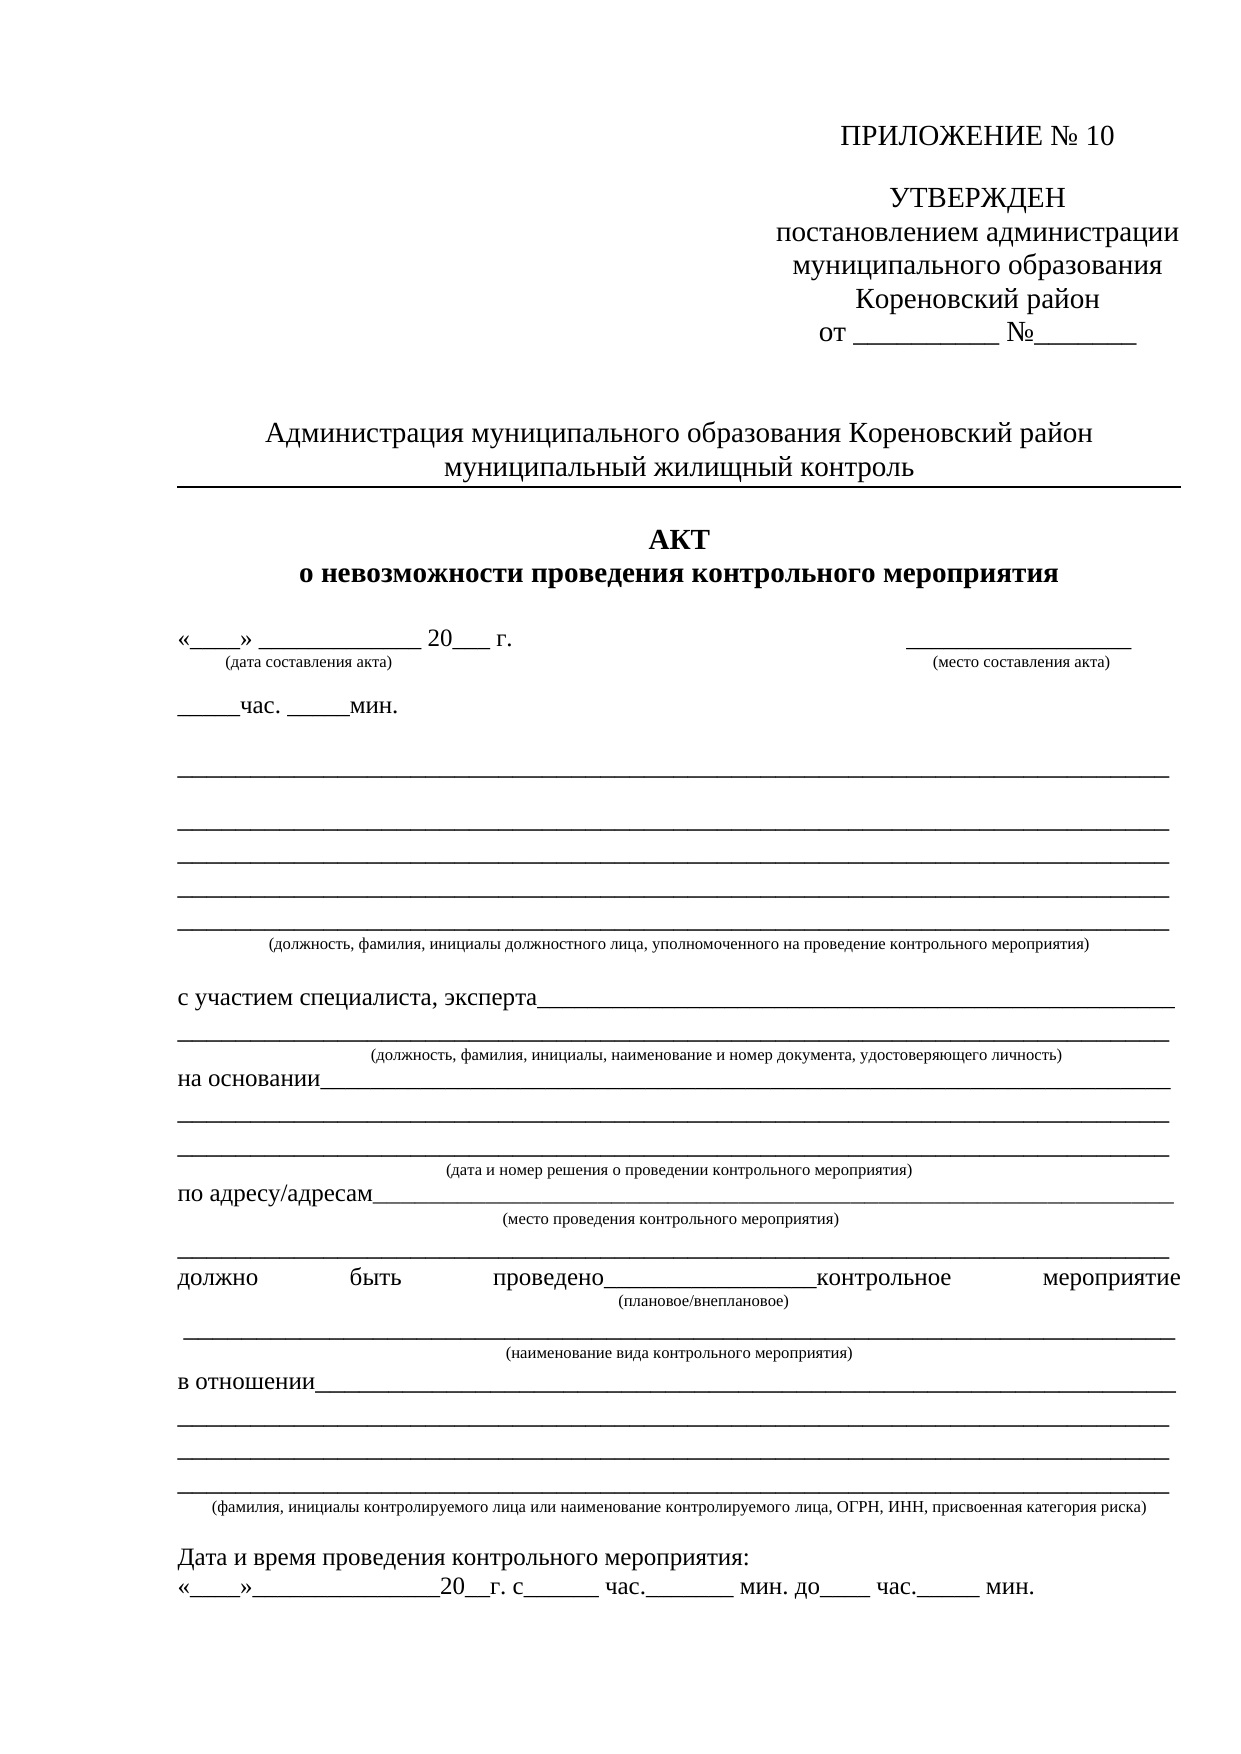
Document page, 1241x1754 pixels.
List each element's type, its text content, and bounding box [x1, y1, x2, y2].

text (должность, фамилия, инициалы должностного лица, уполномоченного на проведение контрольного мероприятия) [177, 934, 1181, 953]
text от __________ №_______ [774, 314, 1181, 348]
text ________________________________________________________________________________________________________________________________________ [177, 1092, 1181, 1159]
text ____________________________________________________________________ [177, 1228, 1181, 1262]
text ____________________________________________________________________ [177, 833, 1181, 867]
text «____»_______________20__г. с______ час._______ мин. до____ час._____ мин. [177, 1571, 1181, 1600]
text УТВЕРЖДЕН [774, 180, 1181, 214]
title о невозможности проведения контрольного мероприятия [177, 556, 1181, 589]
text ____________________________________________________________________ [177, 1309, 1181, 1343]
text ____________________________________________________________________ [177, 747, 1181, 781]
text в отношении___________________________________________________________ [177, 1362, 1181, 1396]
title АКТ [177, 522, 1181, 556]
text Дата и время проведения контрольного мероприятия: [177, 1542, 1181, 1571]
text ПРИЛОЖЕНИЕ № 10 [774, 118, 1181, 152]
text должно быть проведено_________________контрольное мероприятие (плановое/внеплановое) [177, 1262, 1181, 1309]
text «____» _____________ 20___ г. __________________ [177, 623, 1181, 651]
text ____________________________________________________________________ [177, 800, 1181, 833]
text (место проведения контрольного мероприятия) [177, 1209, 1181, 1228]
text (дата составления акта) (место составления акта) [177, 651, 1181, 671]
text постановлением администрации муниципального образования Кореновский район [774, 214, 1181, 314]
text с участием специалиста, эксперта___________________________________________________ [177, 982, 1181, 1011]
text Администрация муниципального образования Кореновский район [177, 415, 1181, 449]
text (дата и номер решения о проведении контрольного мероприятия) [177, 1159, 1181, 1178]
text (должность, фамилия, инициалы, наименование и номер документа, удостоверяющего личность) [177, 1044, 1181, 1063]
text по адресу/адресам_________________________________________________________ [177, 1178, 1181, 1209]
text ________________________________________________________________________________________________________________________________________ [177, 867, 1181, 934]
text (фамилия, инициалы контролируемого лица или наименование контролируемого лица, ОГРН, ИНН, присвоенная категория риска) [177, 1496, 1181, 1516]
text муниципальный жилищный контроль [177, 449, 1181, 486]
text ____________________________________________________________________ [177, 1011, 1181, 1044]
text (наименование вида контрольного мероприятия) [177, 1343, 1181, 1362]
text ____________________________________________________________________________________________________________________________________________________________________________________________________________ [177, 1396, 1181, 1496]
text _____час. _____мин. [177, 690, 1181, 718]
text на основании____________________________________________________________________ [177, 1063, 1181, 1092]
